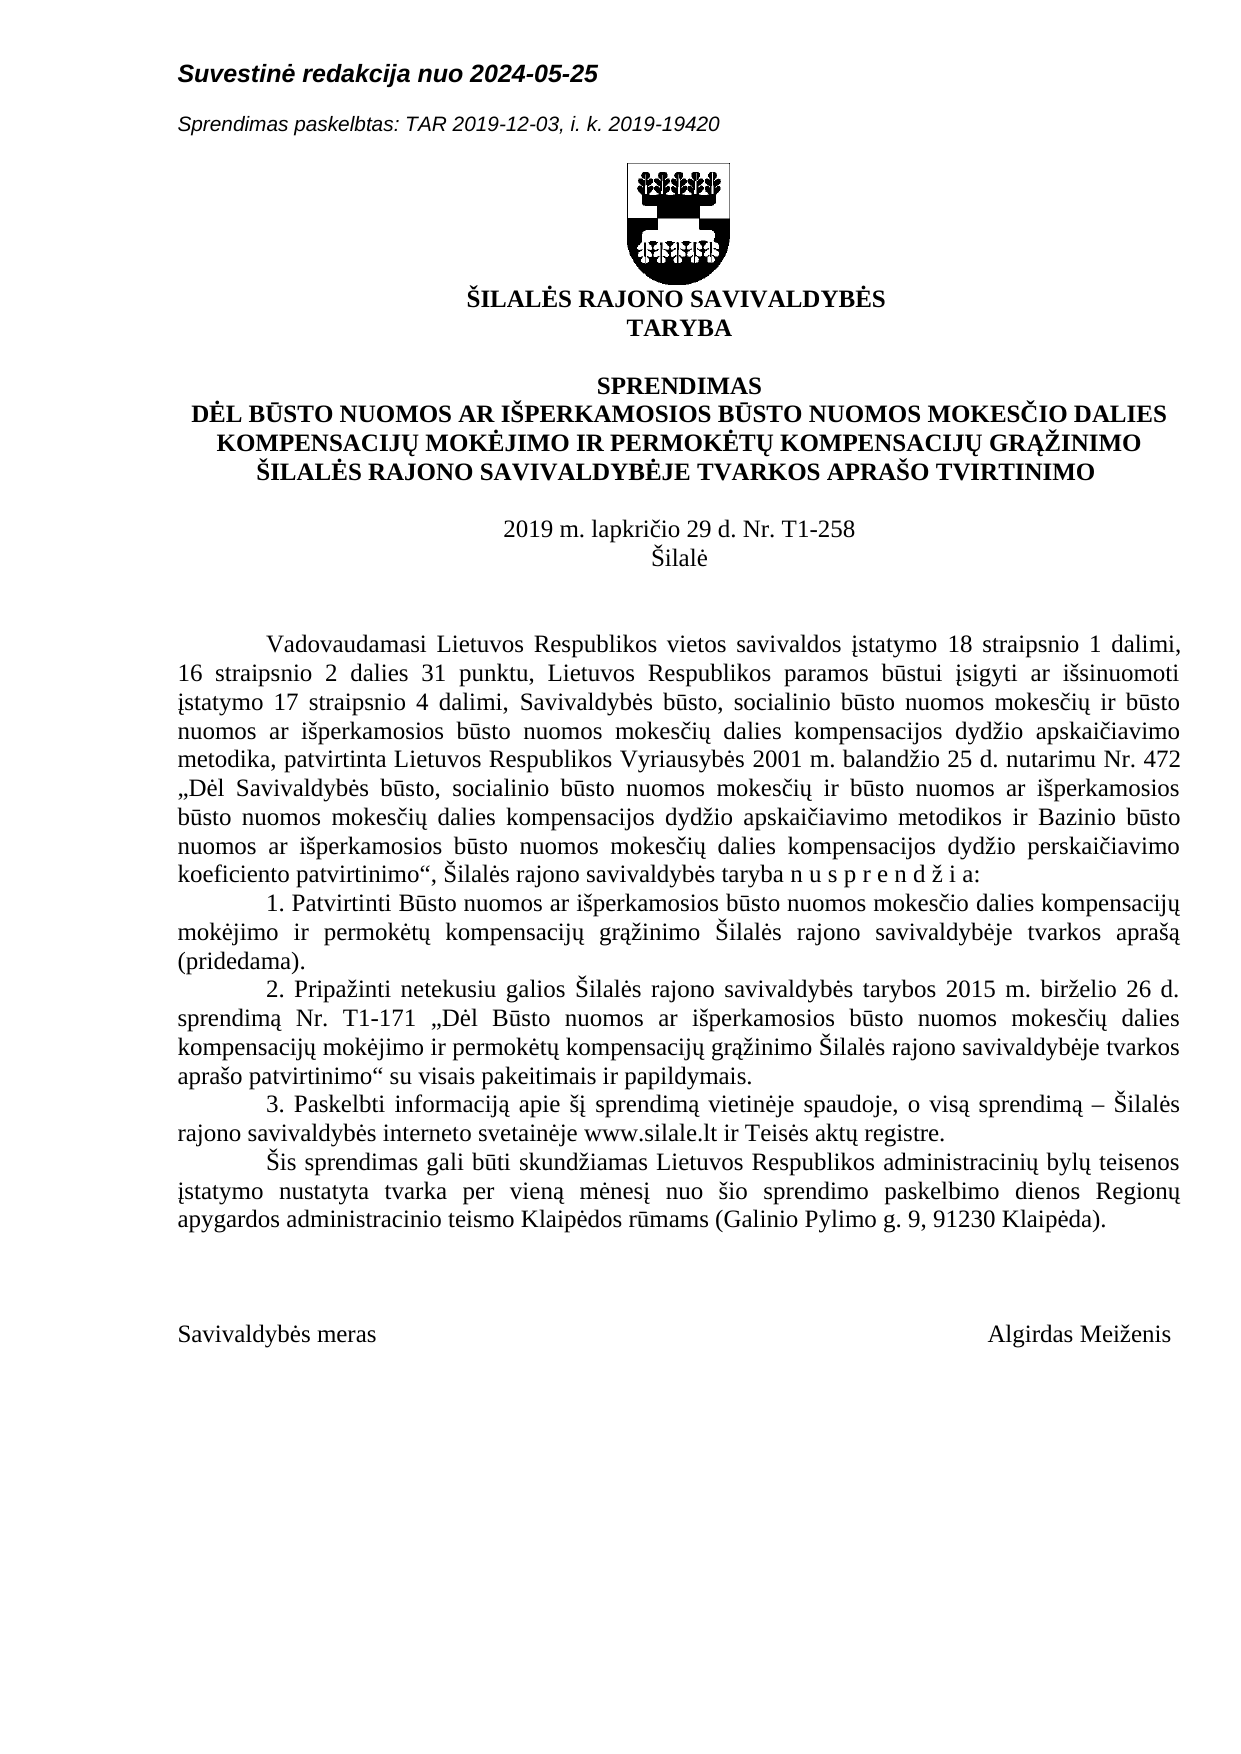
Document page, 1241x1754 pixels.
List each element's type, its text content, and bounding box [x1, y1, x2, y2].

text ŠILALĖS RAJONO SAVIVALDYBĖS [177, 284, 1181, 313]
text Šis sprendimas gali būti skundžiamas Lietuvos Respublikos administracinių bylų teisenos įstatymo nustatyta tvarka per vieną mėnesį nuo šio sprendimo paskelbimo dienos Regionų apygardos administracinio teismo Klaipėdos rūmams (Galinio Pylimo g. 9, 91230 Klaipėda). [177, 1147, 1181, 1233]
text Šilalė [177, 543, 1181, 572]
text Savivaldybės meras Algirdas Meiženis [177, 1319, 1181, 1348]
text 3. Paskelbti informaciją apie šį sprendimą vietinėje spaudoje, o visą sprendimą – Šilalės rajono savivaldybės interneto svetainėje www.silale.lt ir Teisės aktų registre. [177, 1089, 1181, 1147]
text 2019 m. lapkričio 29 d. Nr. T1-258 [177, 514, 1181, 543]
text Suvestinė redakcija nuo 2024-05-25 [177, 59, 1181, 88]
text DĖL BŪSTO NUOMOS AR IŠPERKAMOSIOS BŪSTO NUOMOS MOKESČIO DALIES KOMPENSACIJŲ MOKĖJIMO IR PERMOKĖTŲ KOMPENSACIJŲ GRĄŽINIMO ŠILALĖS RAJONO SAVIVALDYBĖJE TVARKOS APRAŠO TVIRTINIMO [177, 399, 1181, 486]
text 2. Pripažinti netekusiu galios Šilalės rajono savivaldybės tarybos 2015 m. birželio 26 d. sprendimą Nr. T1-171 „Dėl Būsto nuomos ar išperkamosios būsto nuomos mokesčių dalies kompensacijų mokėjimo ir permokėtų kompensacijų grąžinimo Šilalės rajono savivaldybėje tvarkos aprašo patvirtinimo“ su visais pakeitimais ir papildymais. [177, 974, 1181, 1089]
text Vadovaudamasi Lietuvos Respublikos vietos savivaldos įstatymo 18 straipsnio 1 dalimi, 16 straipsnio 2 dalies 31 punktu, Lietuvos Respublikos paramos būstui įsigyti ar išsinuomoti įstatymo 17 straipsnio 4 dalimi, Savivaldybės būsto, socialinio būsto nuomos mokesčių ir būsto nuomos ar išperkamosios būsto nuomos mokesčių dalies kompensacijos dydžio apskaičiavimo metodika, patvirtinta Lietuvos Respublikos Vyriausybės 2001 m. balandžio 25 d. nutarimu Nr. 472 „Dėl Savivaldybės būsto, socialinio būsto nuomos mokesčių ir būsto nuomos ar išperkamosios būsto nuomos mokesčių dalies kompensacijos dydžio apskaičiavimo metodikos ir Bazinio būsto nuomos ar išperkamosios būsto nuomos mokesčių dalies kompensacijos dydžio perskaičiavimo koeficiento patvirtinimo“, Šilalės rajono savivaldybės taryba n u s p r e n d ž i a: [177, 629, 1181, 888]
text 1. Patvirtinti Būsto nuomos ar išperkamosios būsto nuomos mokesčio dalies kompensacijų mokėjimo ir permokėtų kompensacijų grąžinimo Šilalės rajono savivaldybėje tvarkos aprašą (pridedama). [177, 888, 1181, 974]
text TARYBA [177, 313, 1181, 342]
text SPRENDIMAS [177, 371, 1181, 399]
text Sprendimas paskelbtas: TAR 2019-12-03, i. k. 2019-19420 [177, 112, 1181, 136]
